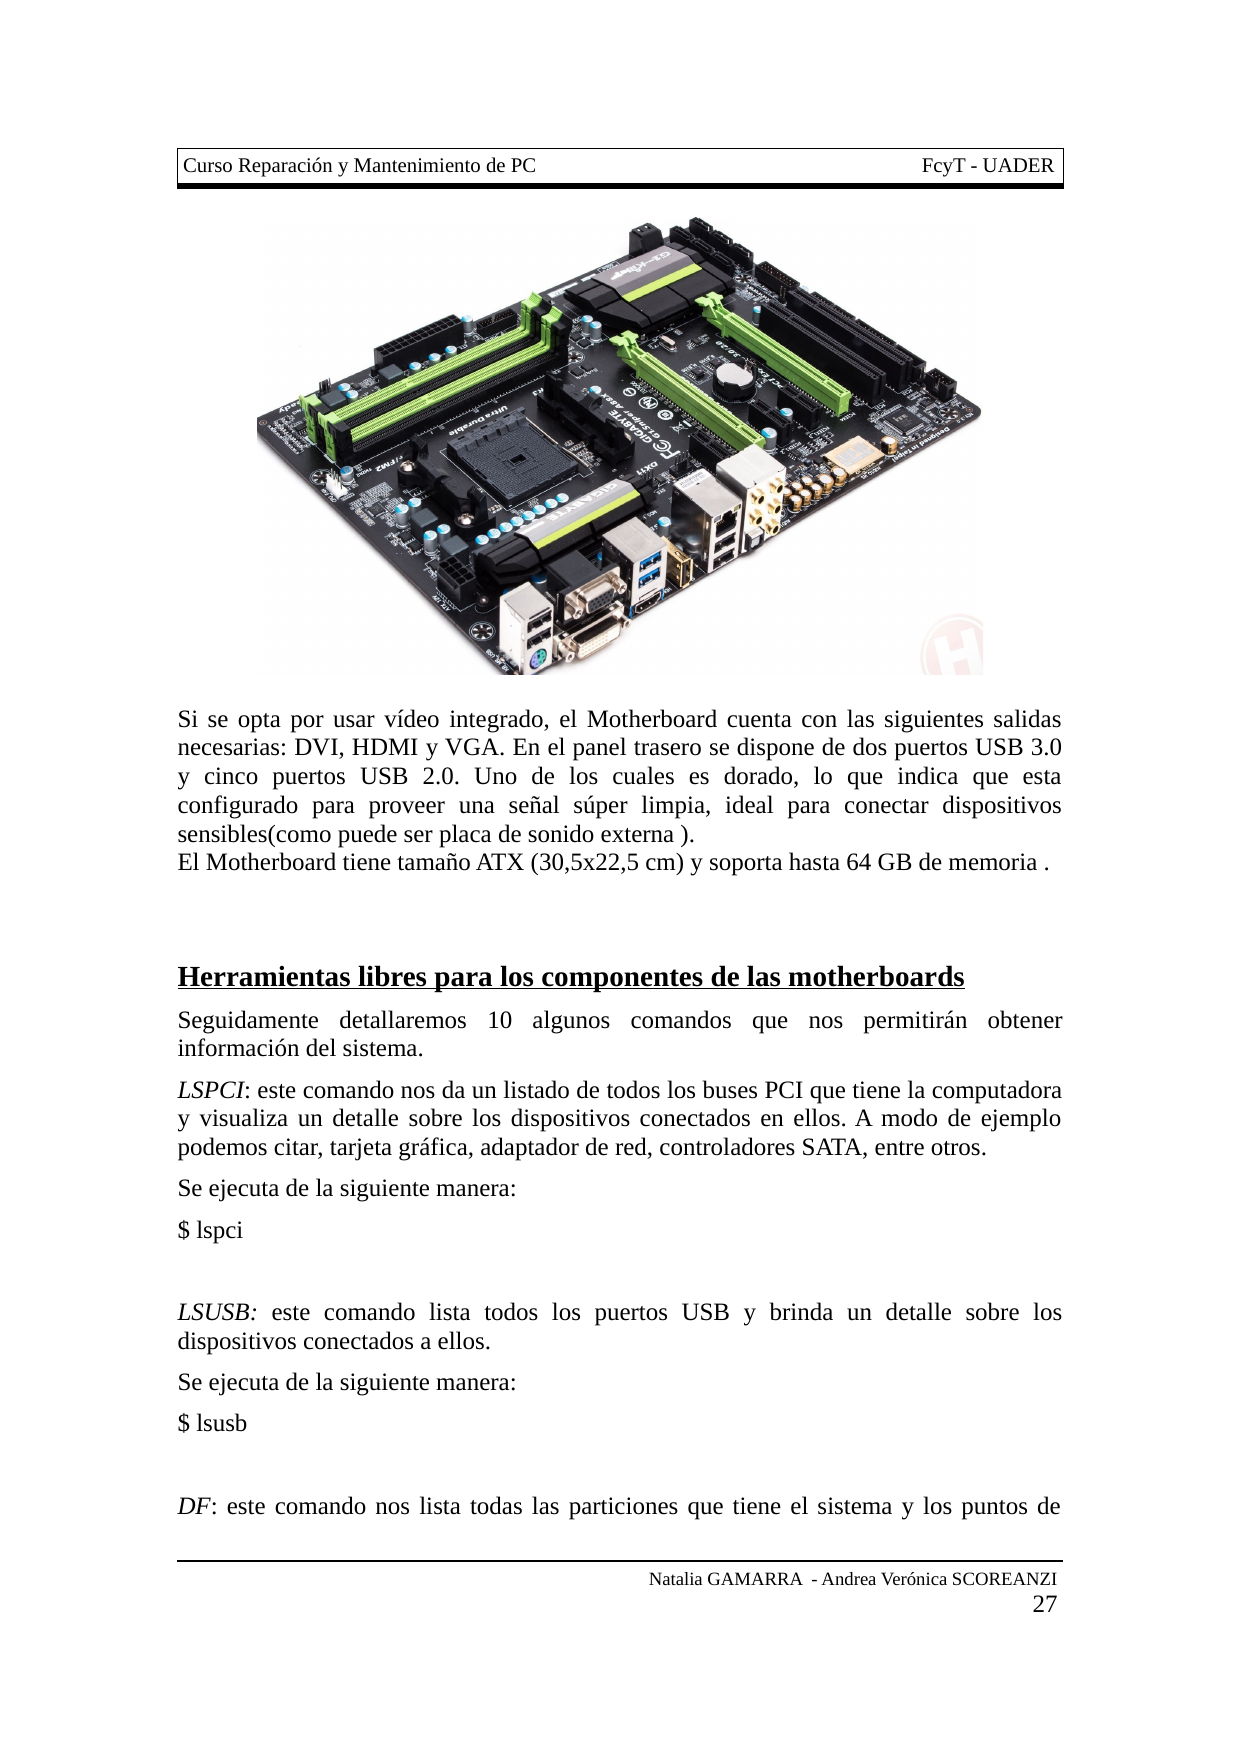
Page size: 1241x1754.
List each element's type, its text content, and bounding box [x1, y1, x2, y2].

text DF: este comando nos lista todas las particiones que tiene el sistema y los puntos de [177, 1491, 1063, 1520]
text $ lspci [177, 1215, 1063, 1243]
text El Motherboard tiene tamaño ATX (30,5x22,5 cm) y soporta hasta 64 GB de memoria . [177, 847, 1063, 876]
text LSUSB: este comando lista todos los puertos USB y brinda un detalle sobre los dispositivos conectados a ellos. [177, 1297, 1063, 1355]
text $ lsusb [177, 1408, 1063, 1437]
text Si se opta por usar vídeo integrado, el Motherboard cuenta con las siguientes salidas necesarias: DVI, HDMI y VGA. En el panel trasero se dispone de dos puertos USB 3.0 y cinco puertos USB 2.0. Uno de los cuales es dorado, lo que indica que esta configurado para proveer una señal súper limpia, ideal para conectar dispositivos sensibles(como puede ser placa de sonido externa ). [177, 704, 1063, 847]
text Se ejecuta de la siguiente manera: [177, 1367, 1063, 1396]
subtitle Herramientas libres para los componentes de las motherboards [177, 959, 1063, 992]
picture [257, 217, 984, 675]
text Seguidamente detallaremos 10 algunos comandos que nos permitirán obtener información del sistema. [177, 1005, 1063, 1062]
text LSPCI: este comando nos da un listado de todos los buses PCI que tiene la computadora y visualiza un detalle sobre los dispositivos conectados en ellos. A modo de ejemplo podemos citar, tarjeta gráfica, adaptador de red, controladores SATA, entre otros. [177, 1075, 1063, 1161]
text Se ejecuta de la siguiente manera: [177, 1173, 1063, 1202]
